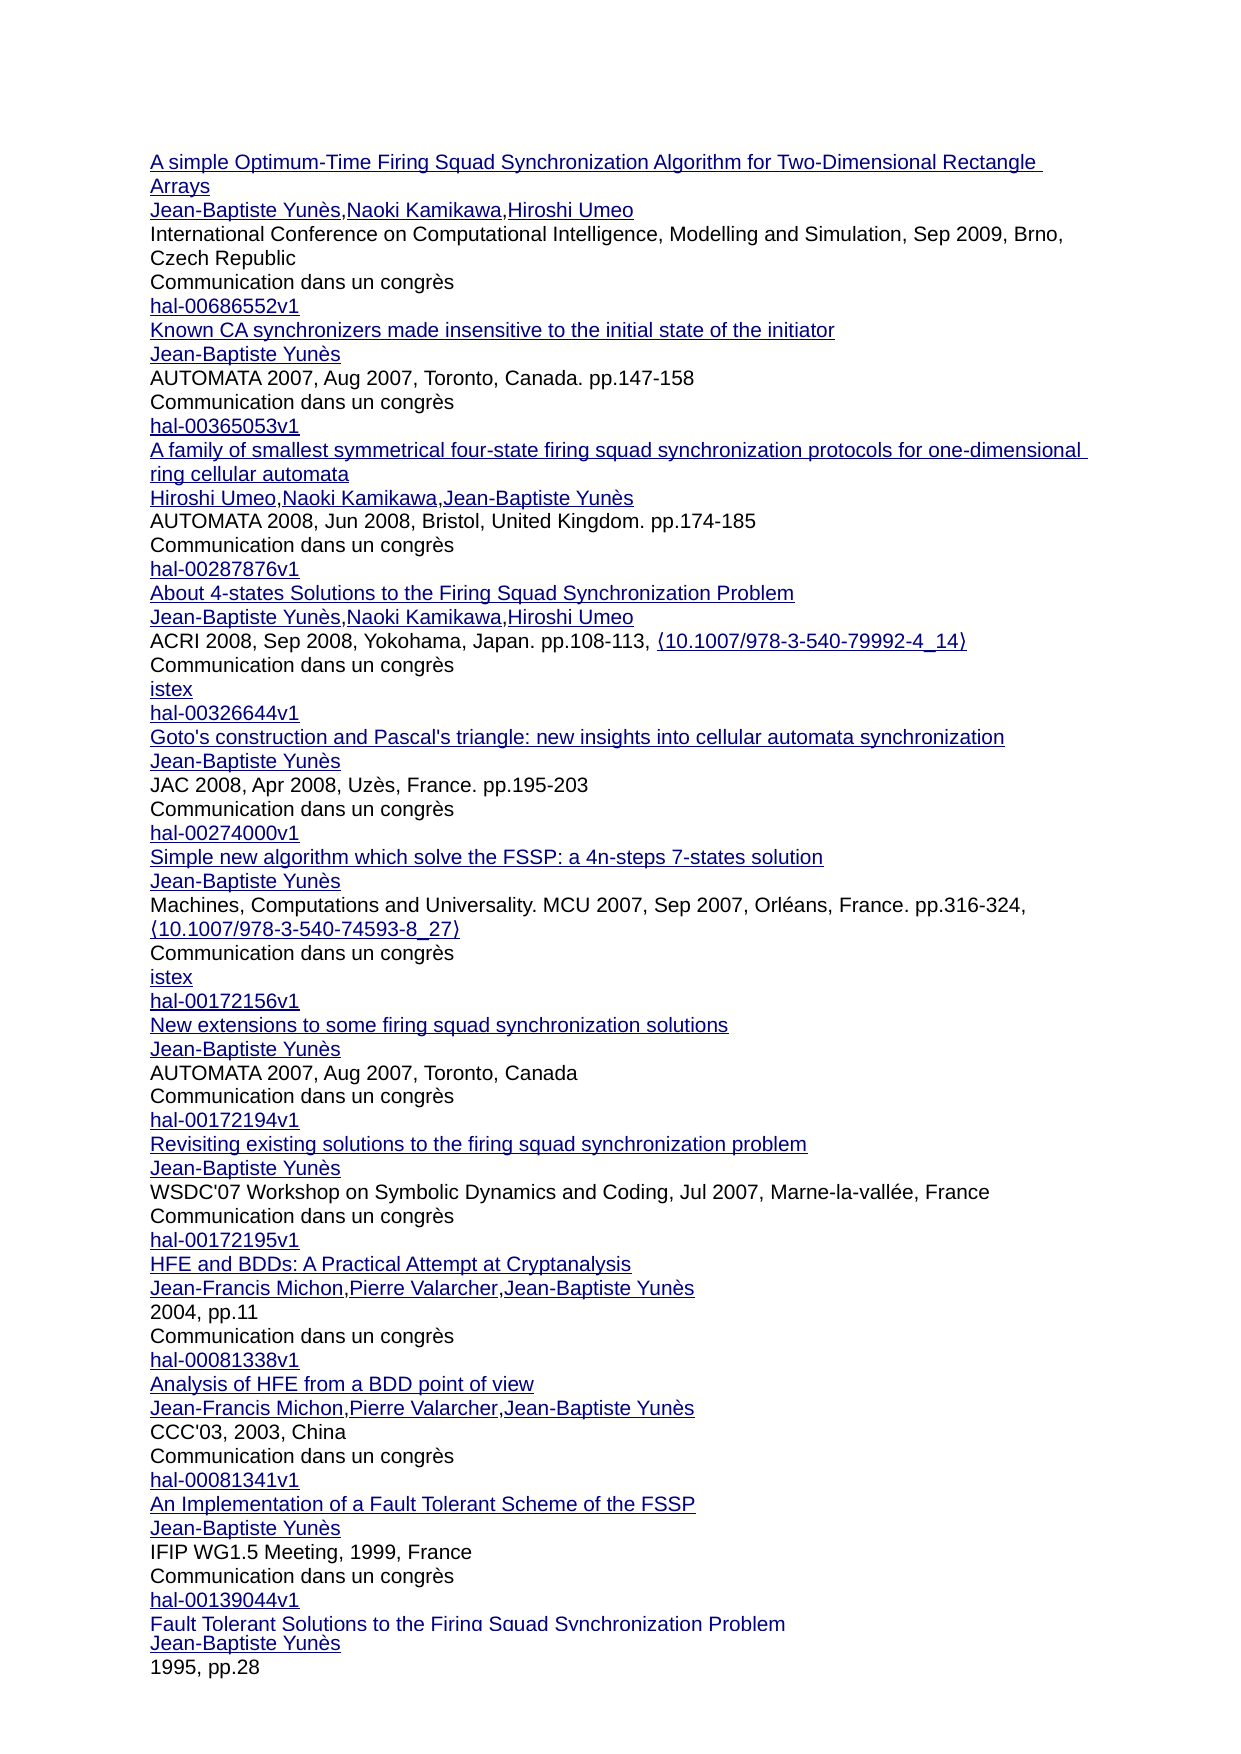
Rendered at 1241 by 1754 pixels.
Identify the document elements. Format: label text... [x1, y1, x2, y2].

table_cell Goto's construction and Pascal's triangle: new insights into cellular automata synchronization Jean-Baptiste Yunès JAC 2008, Apr 2008, Uzès, France. pp.195-203 Communication dans un congrès hal-00274000v1 [150, 725, 1090, 845]
table_cell An Implementation of a Fault Tolerant Scheme of the FSSP Jean-Baptiste Yunès IFIP WG1.5 Meeting, 1999, France Communication dans un congrès hal-00139044v1 [150, 1492, 1090, 1611]
table_cell A simple Optimum-Time Firing Squad Synchronization Algorithm for Two-Dimensional Rectangle Arrays Jean-Baptiste Yunès,Naoki Kamikawa,Hiroshi Umeo International Conference on Computational Intelligence, Modelling and Simulation, Sep 2009, Brno, Czech Republic Communication dans un congrès hal-00686552v1 [150, 150, 1090, 318]
table_cell New extensions to some firing squad synchronization solutions Jean-Baptiste Yunès AUTOMATA 2007, Aug 2007, Toronto, Canada Communication dans un congrès hal-00172194v1 [150, 1013, 1090, 1132]
table_cell HFE and BDDs: A Practical Attempt at Cryptanalysis Jean-Francis Michon,Pierre Valarcher,Jean-Baptiste Yunès 2004, pp.11 Communication dans un congrès hal-00081338v1 [150, 1252, 1090, 1372]
table_cell Revisiting existing solutions to the firing squad synchronization problem Jean-Baptiste Yunès WSDC'07 Workshop on Symbolic Dynamics and Coding, Jul 2007, Marne-la-vallée, France Communication dans un congrès hal-00172195v1 [150, 1132, 1090, 1252]
table_cell Fault Tolerant Solutions to the Firing Squad Synchronization Problem Jean-Baptiste Yunès 1995, pp.28 [150, 1611, 1090, 1679]
table_cell Known CA synchronizers made insensitive to the initial state of the initiator Jean-Baptiste Yunès AUTOMATA 2007, Aug 2007, Toronto, Canada. pp.147-158 Communication dans un congrès hal-00365053v1 [150, 318, 1090, 437]
table_cell A family of smallest symmetrical four-state firing squad synchronization protocols for one-dimensional ring cellular automata Hiroshi Umeo,Naoki Kamikawa,Jean-Baptiste Yunès AUTOMATA 2008, Jun 2008, Bristol, United Kingdom. pp.174-185 Communication dans un congrès hal-00287876v1 [150, 438, 1090, 581]
table_cell About 4-states Solutions to the Firing Squad Synchronization Problem Jean-Baptiste Yunès,Naoki Kamikawa,Hiroshi Umeo ACRI 2008, Sep 2008, Yokohama, Japan. pp.108-113, ⟨10.1007/978-3-540-79992-4_14⟩ Communication dans un congrès istex hal-00326644v1 [150, 581, 1090, 725]
table_cell Simple new algorithm which solve the FSSP: a 4n-steps 7-states solution Jean-Baptiste Yunès Machines, Computations and Universality. MCU 2007, Sep 2007, Orléans, France. pp.316-324, ⟨10.1007/978-3-540-74593-8_27⟩ Communication dans un congrès istex hal-00172156v1 [150, 845, 1090, 1012]
table_cell Analysis of HFE from a BDD point of view Jean-Francis Michon,Pierre Valarcher,Jean-Baptiste Yunès CCC'03, 2003, China Communication dans un congrès hal-00081341v1 [150, 1372, 1090, 1492]
